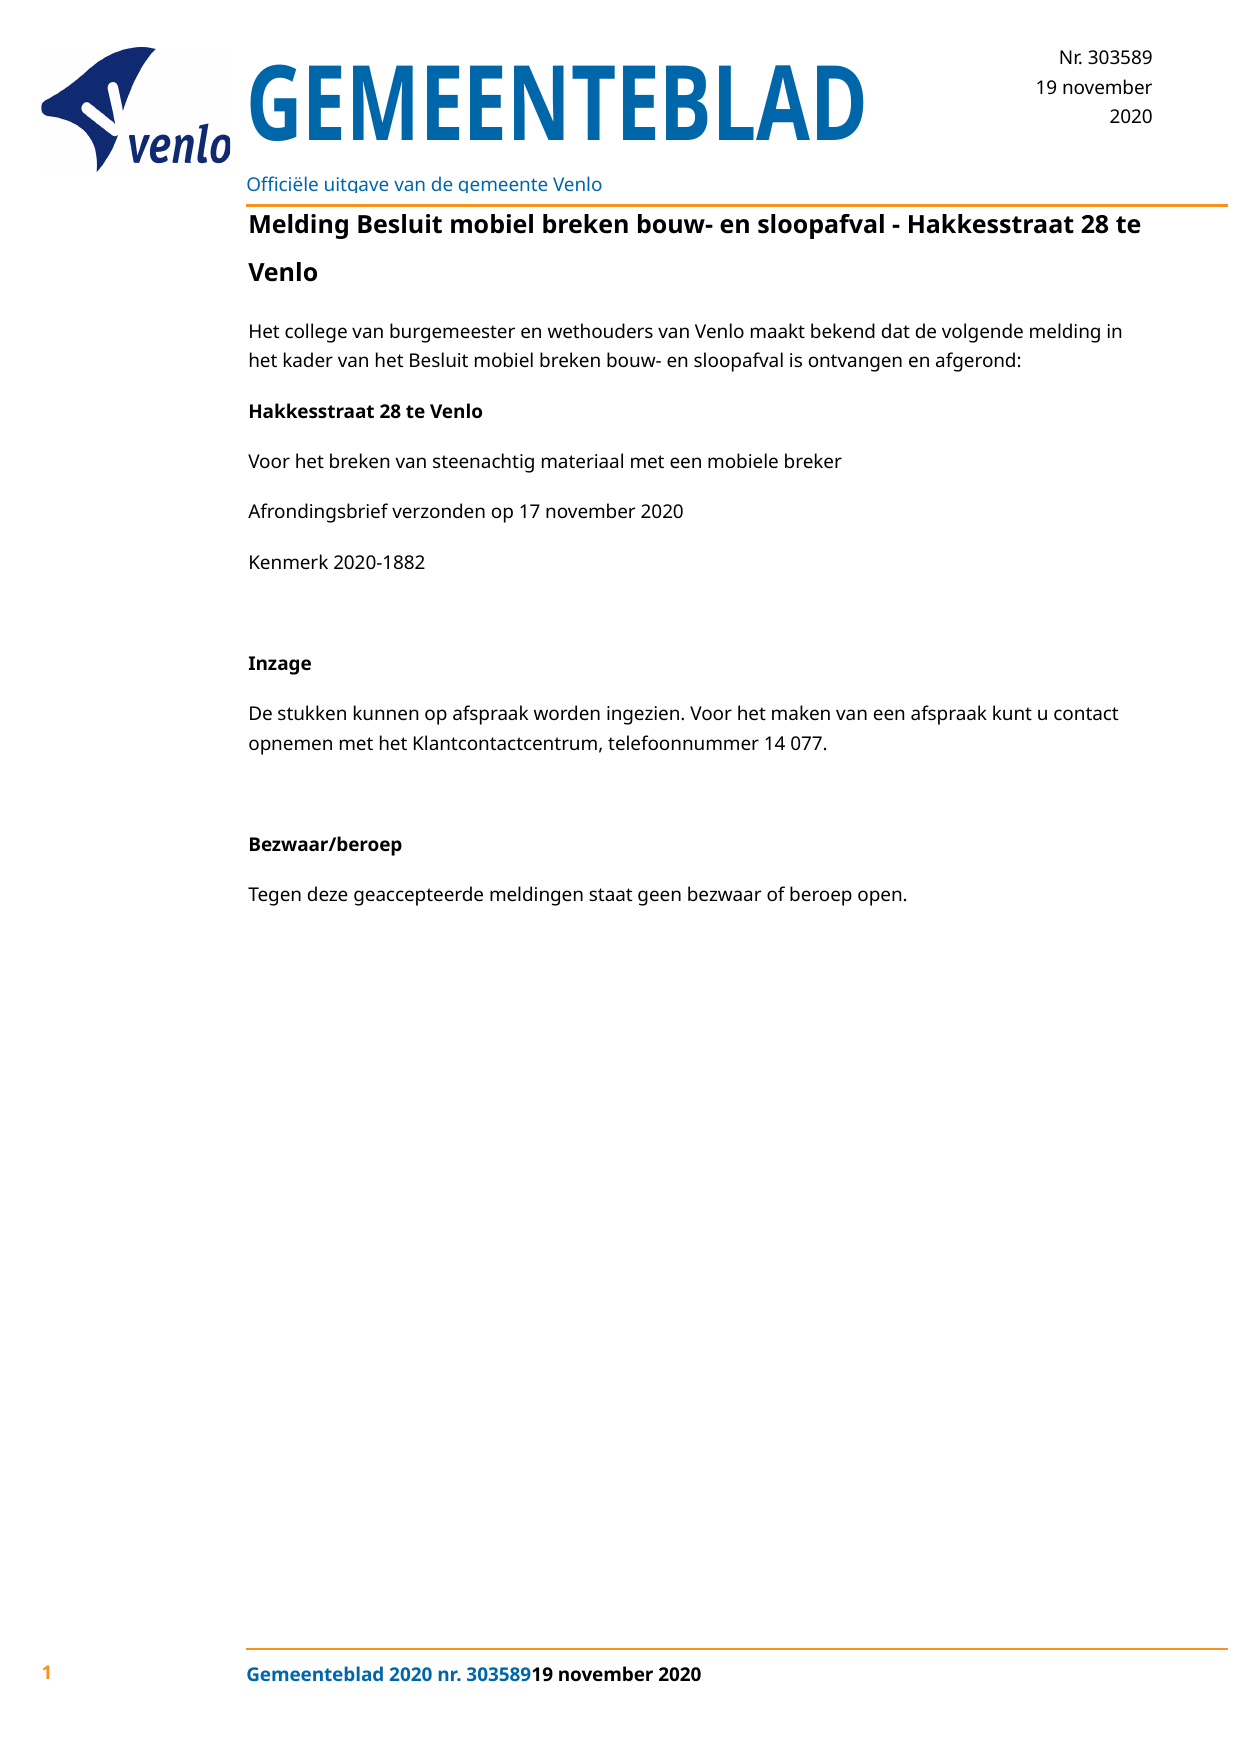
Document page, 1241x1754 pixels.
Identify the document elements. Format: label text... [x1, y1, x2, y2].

text Tegen deze geaccepteerde meldingen staat geen bezwaar of beroep open. [248, 881, 1152, 907]
text Inzage [248, 650, 1152, 676]
text Voor het breken van steenachtig materiaal met een mobiele breker [248, 448, 1152, 474]
text Kenmerk 2020-1882 [248, 549, 1152, 575]
text Hakkesstraat 28 te Venlo [248, 398, 1152, 424]
text Bezwaar/beroep [248, 831, 1152, 857]
text Melding Besluit mobiel breken bouw- en sloopafval - Hakkesstraat 28 te Venlo [248, 207, 1152, 288]
text De stukken kunnen op afspraak worden ingezien. Voor het maken van een afspraak kunt u contact opnemen met het Klantcontactcentrum, telefoonnummer 14 077. [248, 700, 1152, 756]
text Het college van burgemeester en wethouders van Venlo maakt bekend dat de volgende melding in het kader van het Besluit mobiel breken bouw- en sloopafval is ontvangen en afgerond: [248, 318, 1152, 373]
picture [41, 47, 231, 172]
text Afrondingsbrief verzonden op 17 november 2020 [248, 499, 1152, 524]
